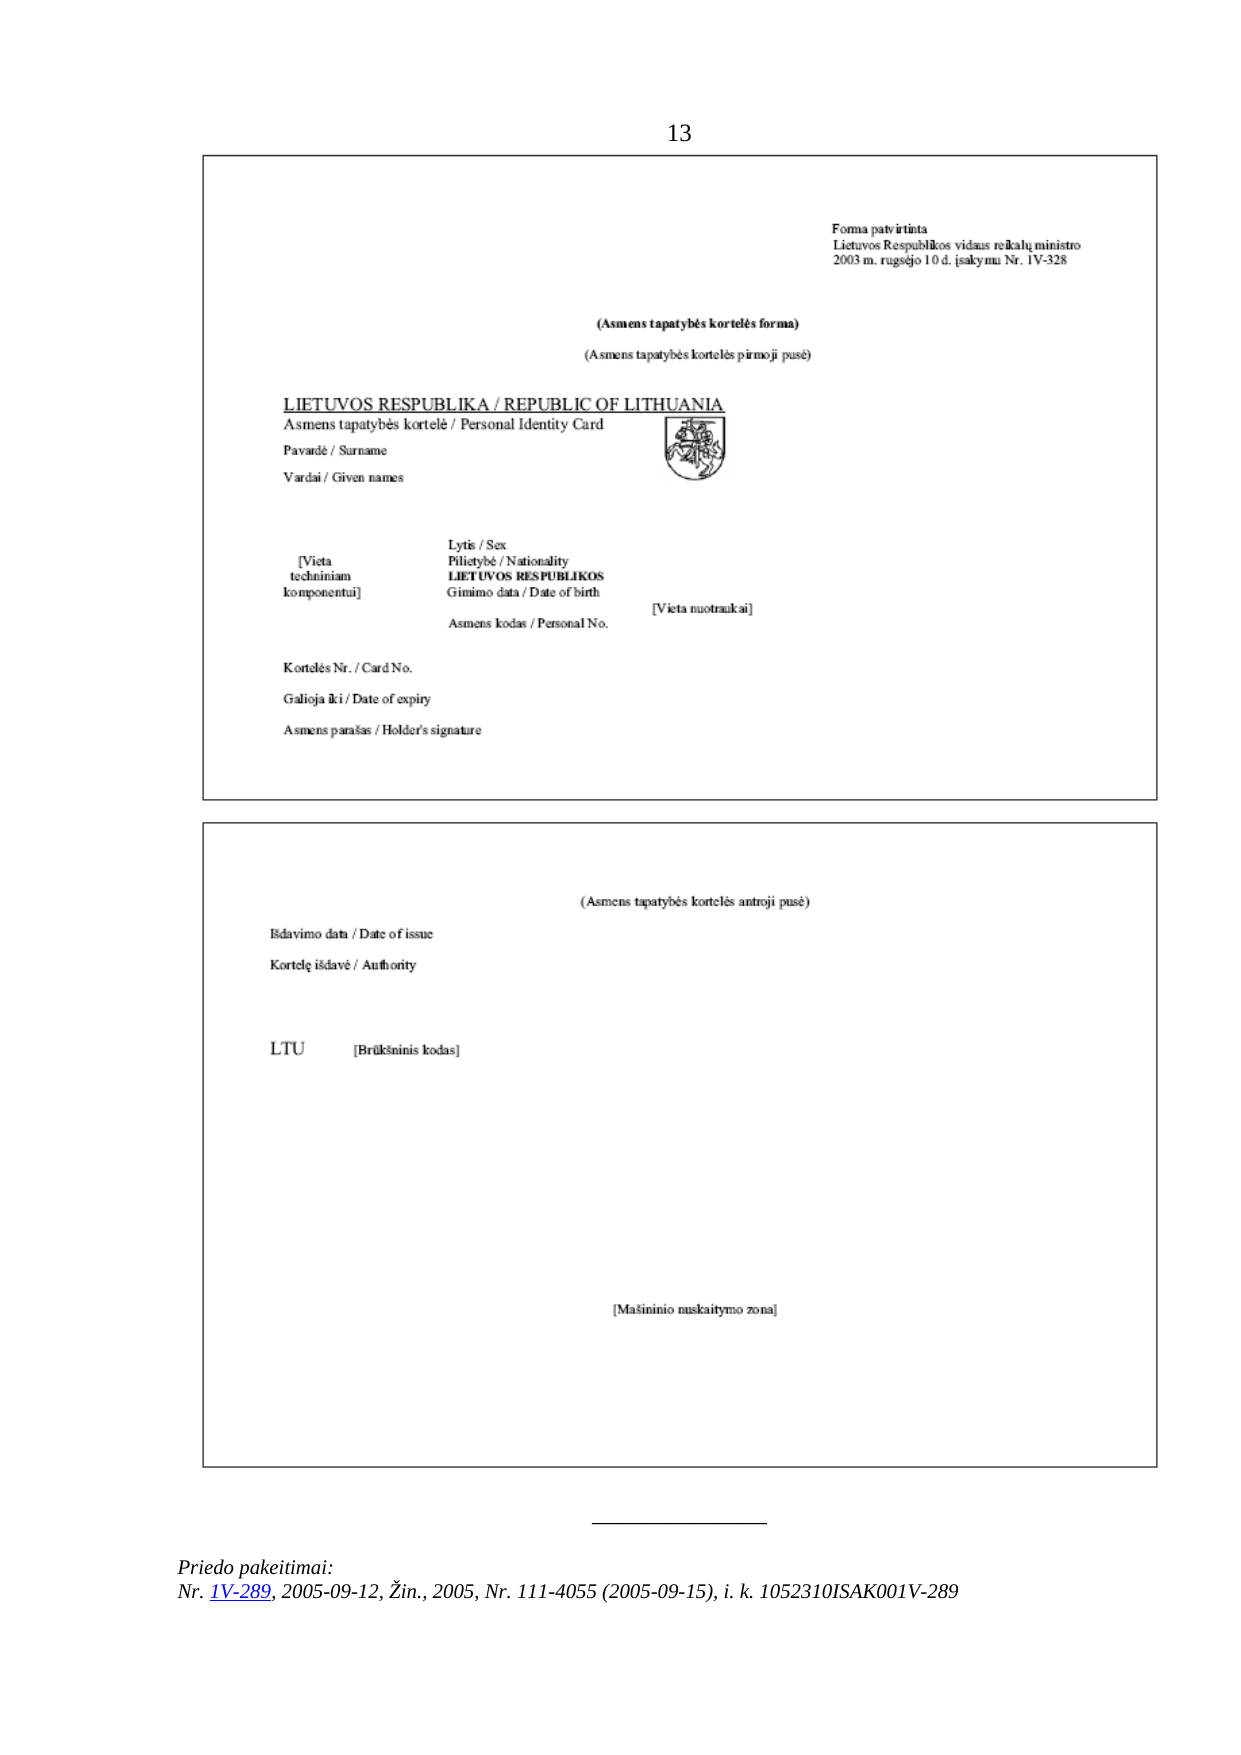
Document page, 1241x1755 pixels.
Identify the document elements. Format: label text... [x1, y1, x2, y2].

text ______________ [177, 1498, 1181, 1526]
text Priedo pakeitimai: [177, 1555, 1181, 1579]
text Nr. 1V-289, 2005-09-12, Žin., 2005, Nr. 111-4055 (2005-09-15), i. k. 1052310ISAK001V-289 [177, 1579, 1181, 1603]
